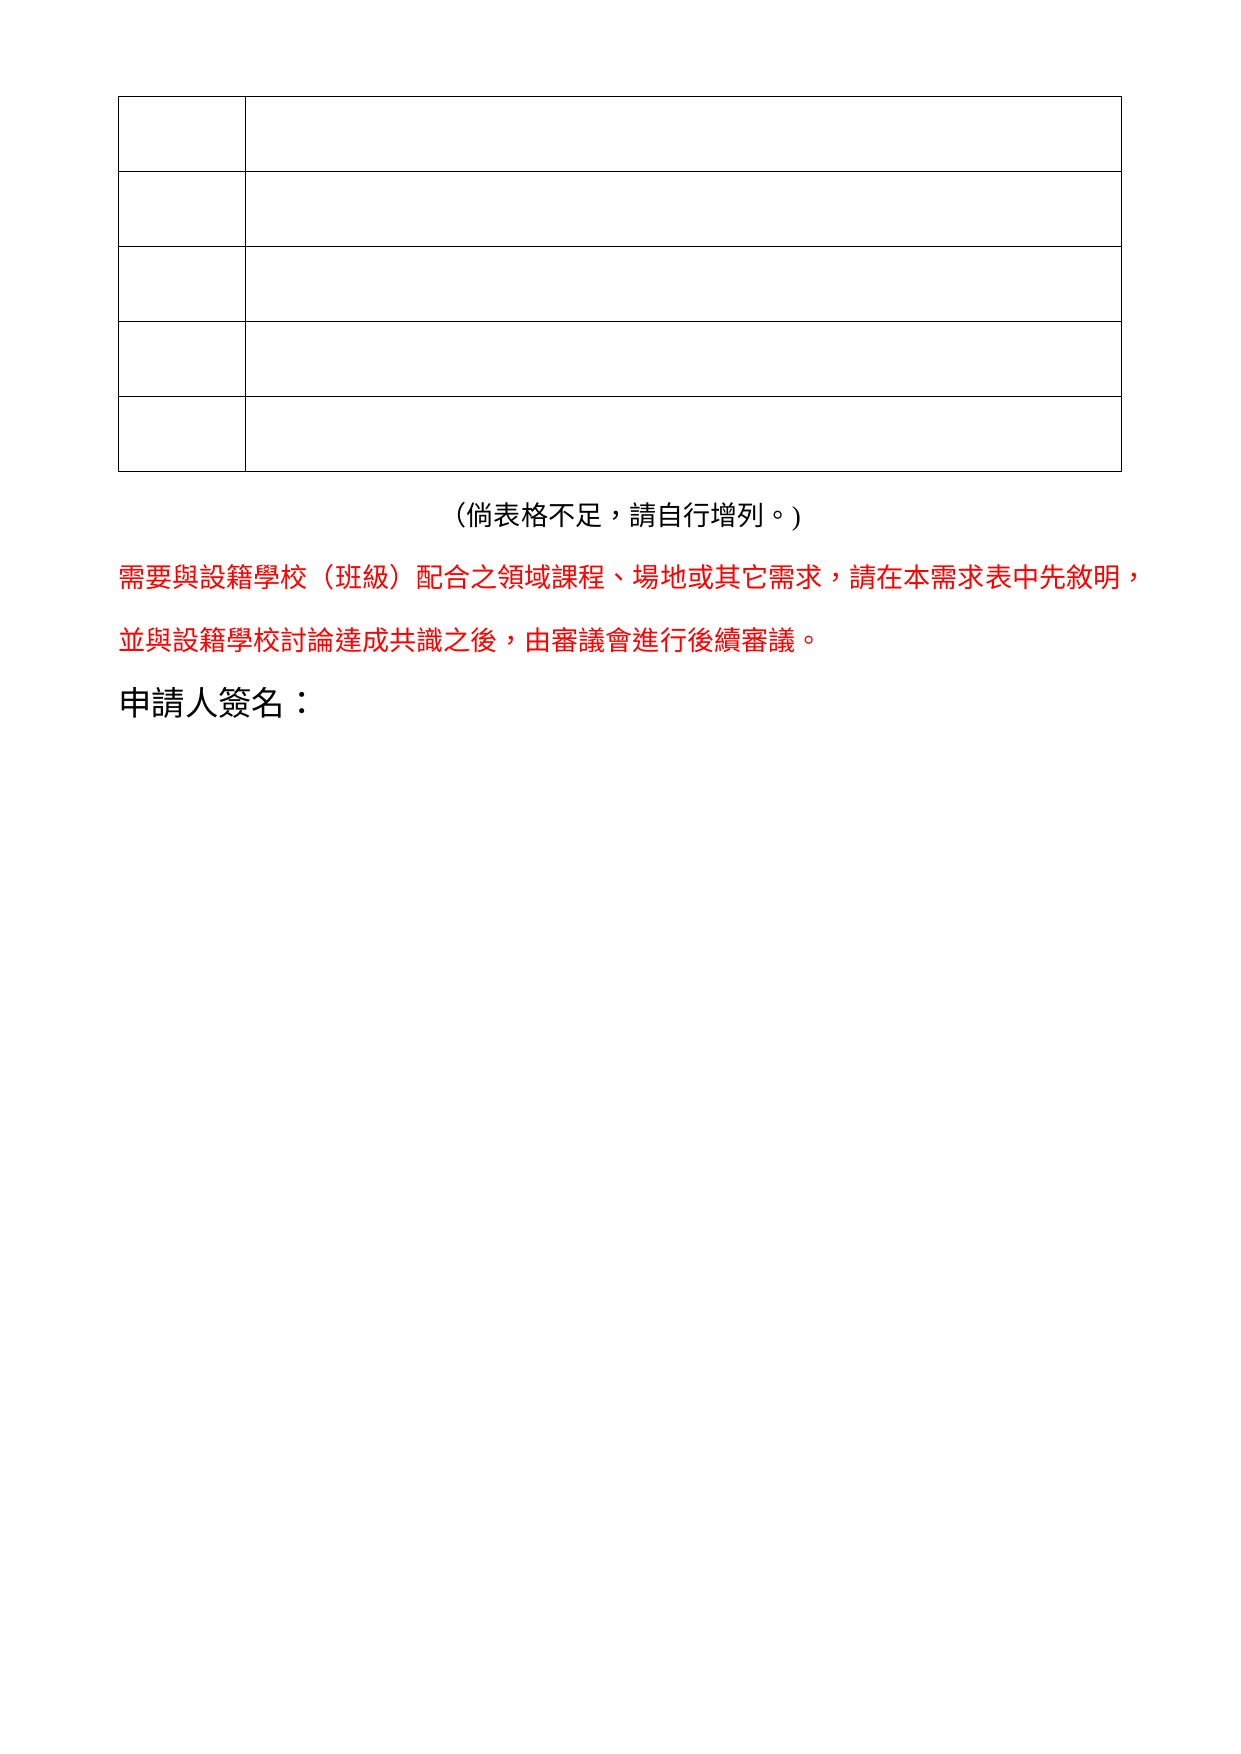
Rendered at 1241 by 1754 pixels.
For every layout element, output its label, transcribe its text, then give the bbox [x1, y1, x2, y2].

table_cell [246, 397, 1121, 471]
table_cell [246, 247, 1121, 321]
table_cell [119, 97, 245, 171]
table_cell [119, 322, 245, 396]
text 需要與設籍學校（班級）配合之領域課程、場地或其它需求，請在本需求表中先敘明，並與設籍學校討論達成共識之後，由審議會進行後續審議。 [118, 534, 1122, 659]
text （倘表格不足，請自行增列。) [118, 472, 1122, 534]
table_cell [246, 322, 1121, 396]
table_cell [246, 97, 1121, 171]
text 申請人簽名： [118, 659, 1122, 722]
table_cell [119, 397, 245, 471]
table_cell [119, 247, 245, 321]
table_cell [119, 172, 245, 246]
table_cell [246, 172, 1121, 246]
